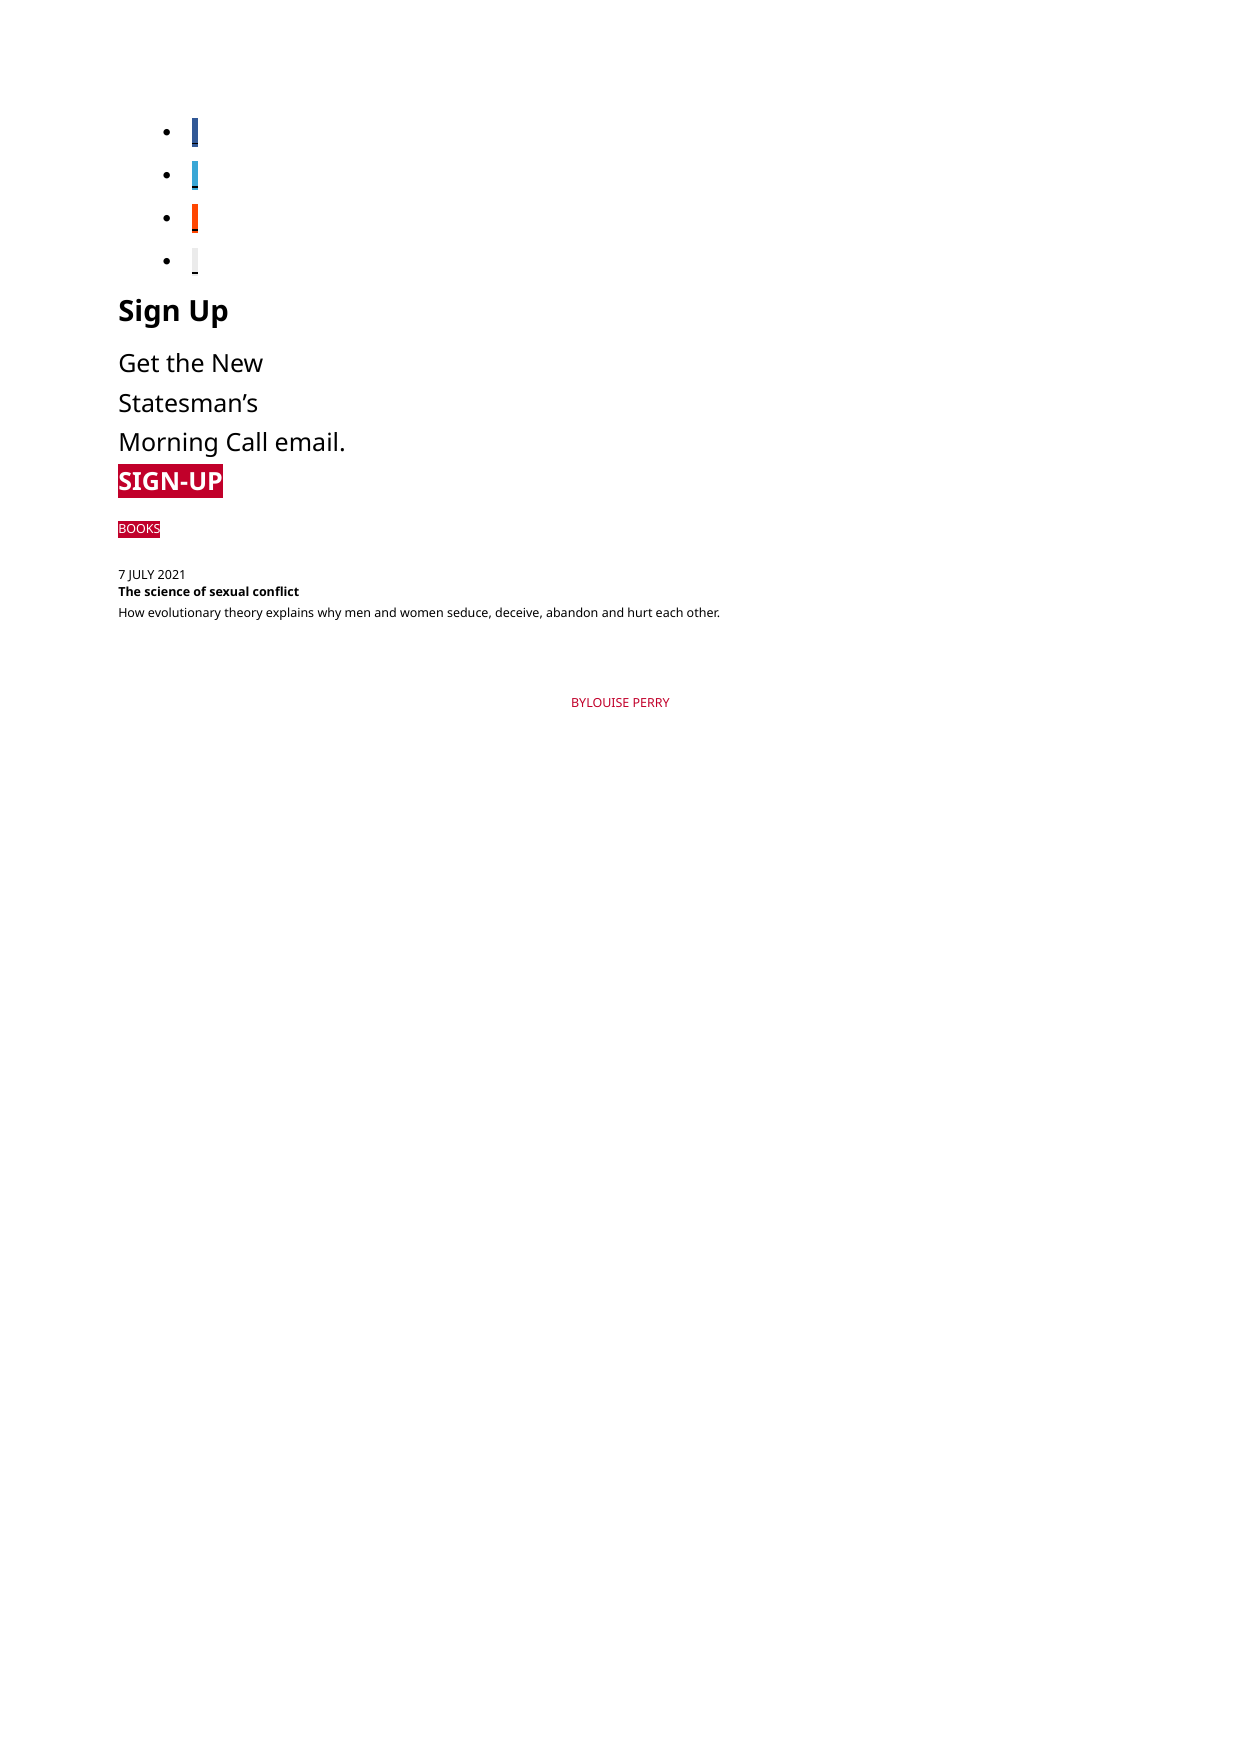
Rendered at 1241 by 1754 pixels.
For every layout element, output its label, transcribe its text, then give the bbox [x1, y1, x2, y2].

subtitle Sign Up [118, 291, 363, 330]
text How evolutionary theory explains why men and women seduce, deceive, abandon and hurt each other. [118, 604, 1122, 621]
text BYLOUISE PERRY [118, 694, 1122, 711]
text BOOKS [118, 521, 1122, 538]
text 7 JULY 2021 [118, 566, 1122, 583]
text SIGN-UP [118, 464, 363, 498]
text Get the New Statesman’s Morning Call email. [118, 346, 363, 458]
subtitle The science of sexual conflict [118, 583, 1122, 601]
